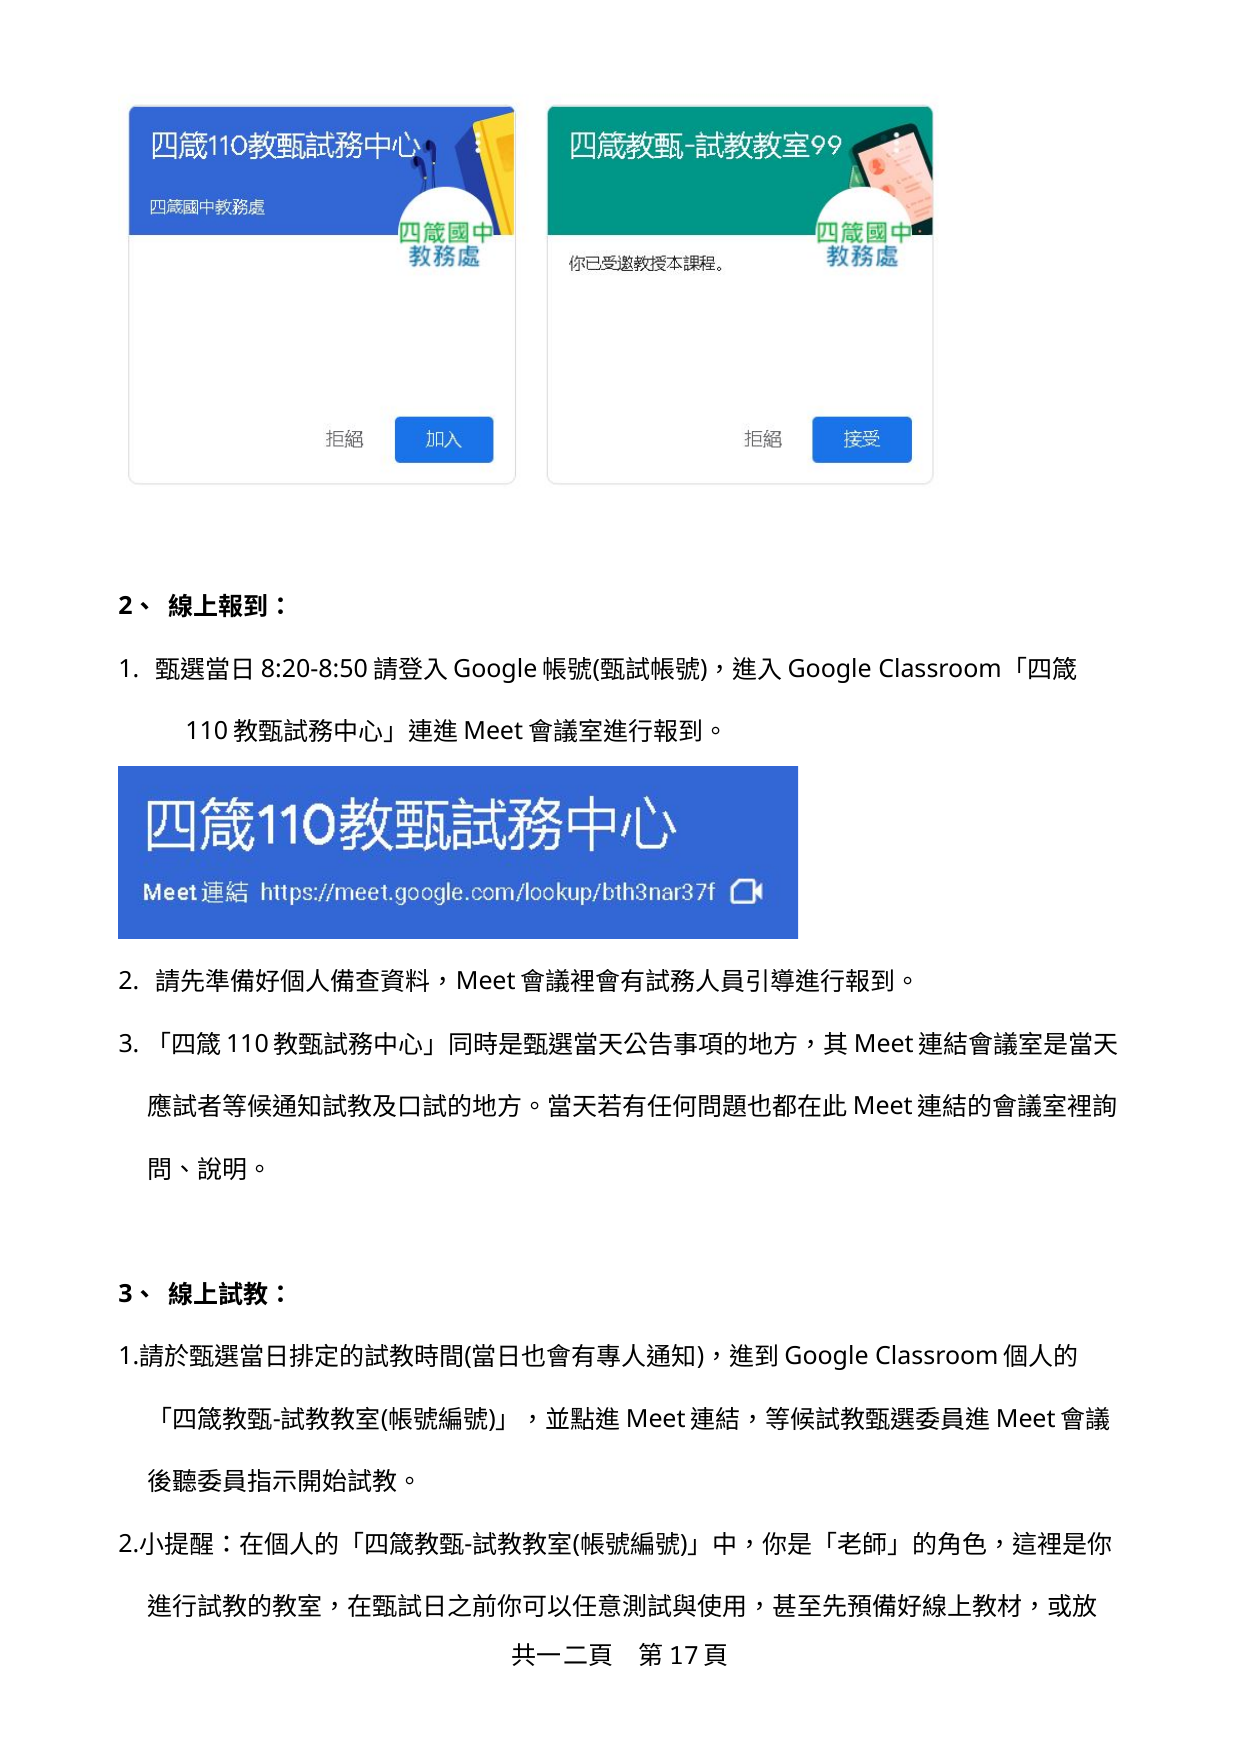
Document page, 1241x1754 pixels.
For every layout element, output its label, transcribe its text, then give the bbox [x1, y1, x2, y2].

list 請先準備好個人備查資料，Meet會議裡會有試務人員引導進行報到。 [118, 938, 1122, 1001]
list 線上試教： [118, 1251, 1122, 1313]
text 2.小提醒：在個人的「四箴教甄-試教教室(帳號編號)」中，你是「老師」的角色，這裡是你進行試教的教室，在甄試日之前你可以任意測試與使用，甚至先預備好線上教材，或放 [118, 1501, 1122, 1626]
list 甄選當日8:20-8:50請登入Google帳號(甄試帳號)，進入Google Classroom「四箴110教甄試務中心」連進Meet會議室進行報到。 [118, 626, 1122, 751]
text 3. 「四箴110教甄試務中心」同時是甄選當天公告事項的地方，其Meet連結會議室是當天應試者等候通知試教及口試的地方。當天若有任何問題也都在此Meet連結的會議室裡詢問、說明。 [118, 1001, 1122, 1188]
text 1.請於甄選當日排定的試教時間(當日也會有專人通知)，進到Google Classroom個人的「四箴教甄-試教教室(帳號編號)」，並點進Meet連結，等候試教甄選委員進Meet會議後聽委員指示開始試教。 [118, 1313, 1122, 1501]
list 線上報到： [118, 563, 1122, 626]
